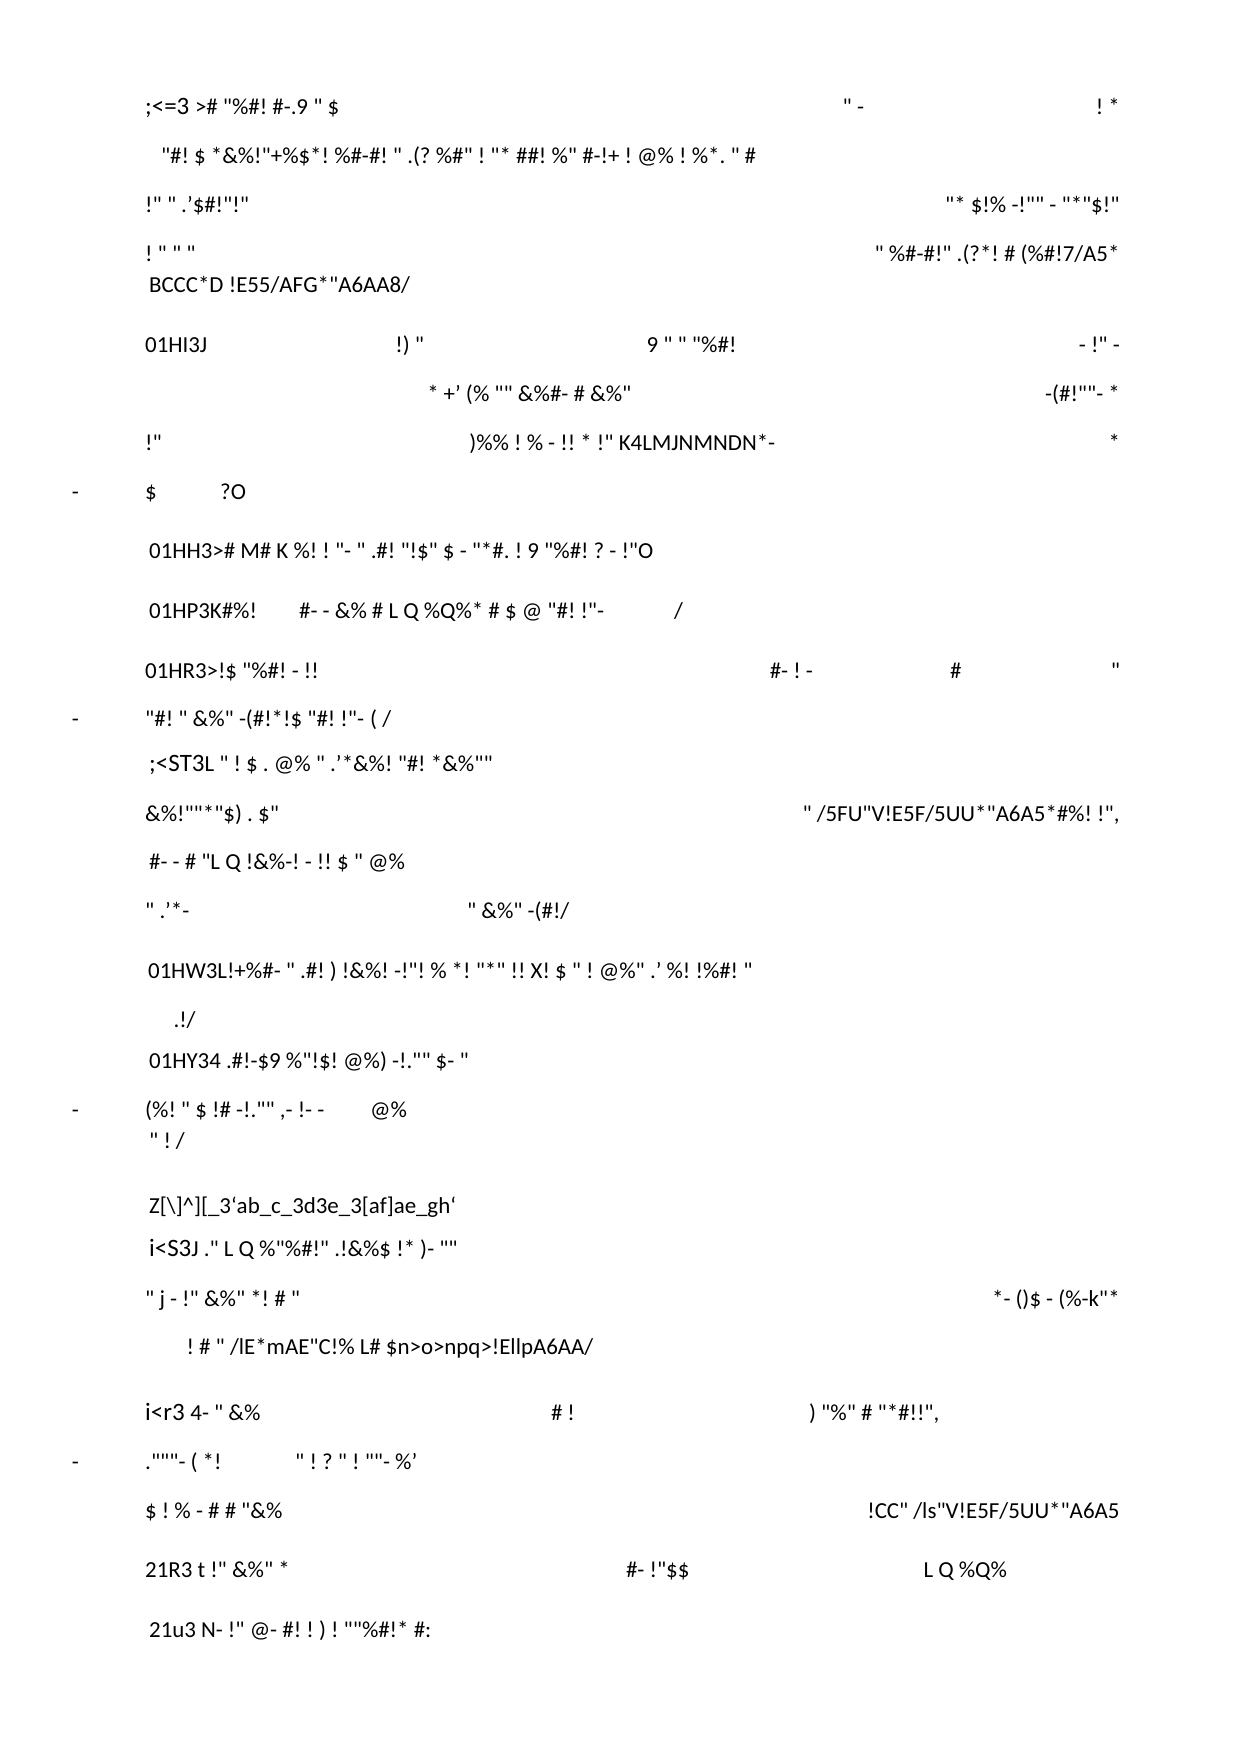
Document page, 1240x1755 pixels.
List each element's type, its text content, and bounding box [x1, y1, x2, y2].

list "#! " &%" -(#!*!$ "#! !"- ( / [72, 704, 1120, 732]
text 01HR3>!$ "%#! - !! #- ! - # " [145, 656, 1120, 684]
text 21R3 t !" &%" * #- !"$$ L Q %Q% [145, 1555, 1120, 1583]
text #- - # "L Q !&%-! - !! $ " @% [149, 847, 1120, 875]
text 01HI3J !) " 9 " " "%#! - !" - [145, 330, 1120, 358]
text i<S3J ." L Q %"%#!" .!&%$ !* )- "" [149, 1232, 1120, 1263]
text 01HP3K#%! #- - &% # L Q %Q%* # $ @ "#! !"- / [149, 596, 1120, 624]
text BCCC*D !E55/AFG*"A6AA8/ [149, 270, 1120, 298]
text &%!""*"$) . $" " /5FU"V!E5F/5UU*"A6A5*#%! !", [145, 799, 1120, 827]
text "#! $ *&%!"+%$*! %#-#! " .(? %#" ! "* ##! %" #-!+ ! @% ! %*. " # [161, 141, 1102, 169]
text Z[\]^][_3‘ab_c_3d3e_3[af]ae_gh‘ [149, 1192, 1120, 1219]
text ! " " " " %#-#!" .(?*! # (%#!7/A5* [145, 239, 1120, 267]
text 21u3 N- !" @- #! ! ) ! ""%#!* #: [149, 1615, 1120, 1643]
text 01HH3># M# K %! ! "- " .#! "!$" $ - "*#. ! 9 "%#! ? - !"O [149, 537, 1120, 564]
text ! # " /lE*mAE"C!% L# $n>o>npq>!EllpA6AA/ [186, 1332, 1120, 1360]
text !" " .’$#!"!" "* $!% -!"" - "*"$!" [145, 190, 1120, 218]
text " ! / [149, 1126, 1120, 1154]
text * +’ (% "" &%#- # &%" -(#!""- * [145, 379, 1120, 407]
list ."""- ( *! " ! ? " ! ""- %’ [72, 1447, 1120, 1475]
text " .’*- " &%" -(#!/ [145, 896, 1120, 924]
list $ ?O [72, 477, 1120, 505]
text ;<ST3L " ! $ . @% " .’*&%! "#! *&%"" [149, 747, 1120, 778]
text .!/ [173, 1005, 1120, 1033]
text i<r3 4- " &% # ! ) "%" # "*#!!", [145, 1396, 1120, 1427]
text " j - !" &%" *! # " *- ()$ - (%-k"* [145, 1284, 1120, 1312]
text $ ! % - # # "&% !CC" /ls"V!E5F/5UU*"A6A5 [145, 1496, 1120, 1524]
text 01HY34 .#!-$9 %"!$! @%) -!."" $- " [149, 1046, 1120, 1074]
text 01HW3L!+%#- " .#! ) !&%! -!"! % *! "*" !! X! $ " ! @%" .’ %! !%#! " [148, 956, 1099, 984]
list (%! " $ !# -!."" ,- !- - @% [72, 1095, 1120, 1123]
text !" )%% ! % - !! * !" K4LMJNMNDN*- * [145, 428, 1120, 456]
text ;<=3 ># "%#! #-.9 " $ " - ! * [145, 90, 1120, 120]
